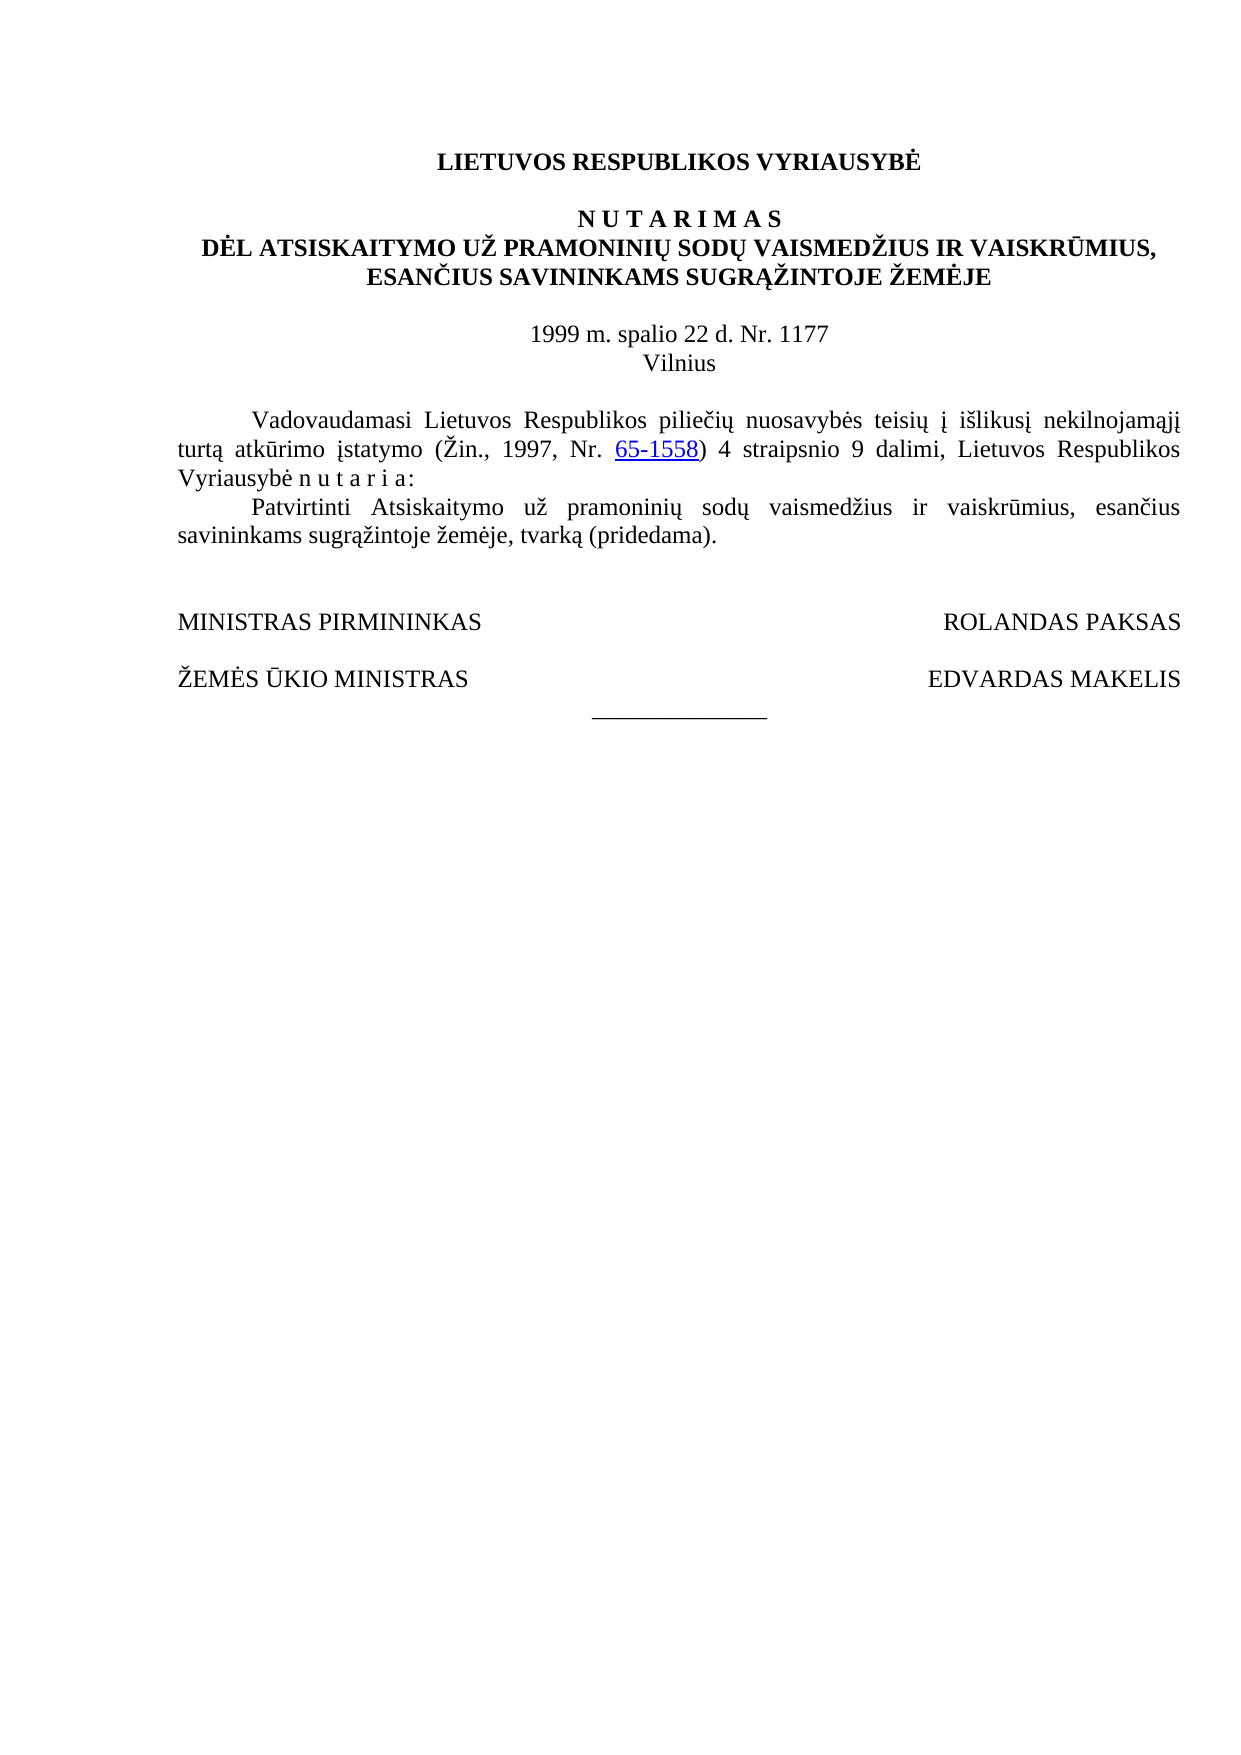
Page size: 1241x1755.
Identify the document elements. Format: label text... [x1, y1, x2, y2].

text LIETUVOS RESPUBLIKOS VYRIAUSYBĖ [177, 147, 1181, 176]
text Ministras Pirmininkas Rolandas Paksas [177, 607, 1181, 636]
text N U T A R I M A S [177, 204, 1181, 233]
text 1999 m. spalio 22 d. Nr. 1177 [177, 319, 1181, 348]
text Patvirtinti Atsiskaitymo už pramoninių sodų vaismedžius ir vaiskrūmius, esančius savininkams sugrąžintoje žemėje, tvarką (pridedama). [177, 492, 1181, 549]
text Vadovaudamasi Lietuvos Respublikos piliečių nuosavybės teisių į išlikusį nekilnojamąjį turtą atkūrimo įstatymo (Žin., 1997, Nr. 65-1558) 4 straipsnio 9 dalimi, Lietuvos Respublikos Vyriausybė nutaria: [177, 406, 1181, 492]
text ______________ [177, 693, 1181, 722]
text Žemės ūkio ministras Edvardas Makelis [177, 664, 1181, 693]
text Vilnius [177, 348, 1181, 377]
text DĖL ATSISKAITYMO UŽ PRAMONINIŲ SODŲ VAISMEDŽIUS IR VAISKRŪMIUS, ESANČIUS SAVININKAMS SUGRĄŽINTOJE ŽEMĖJE [177, 233, 1181, 291]
